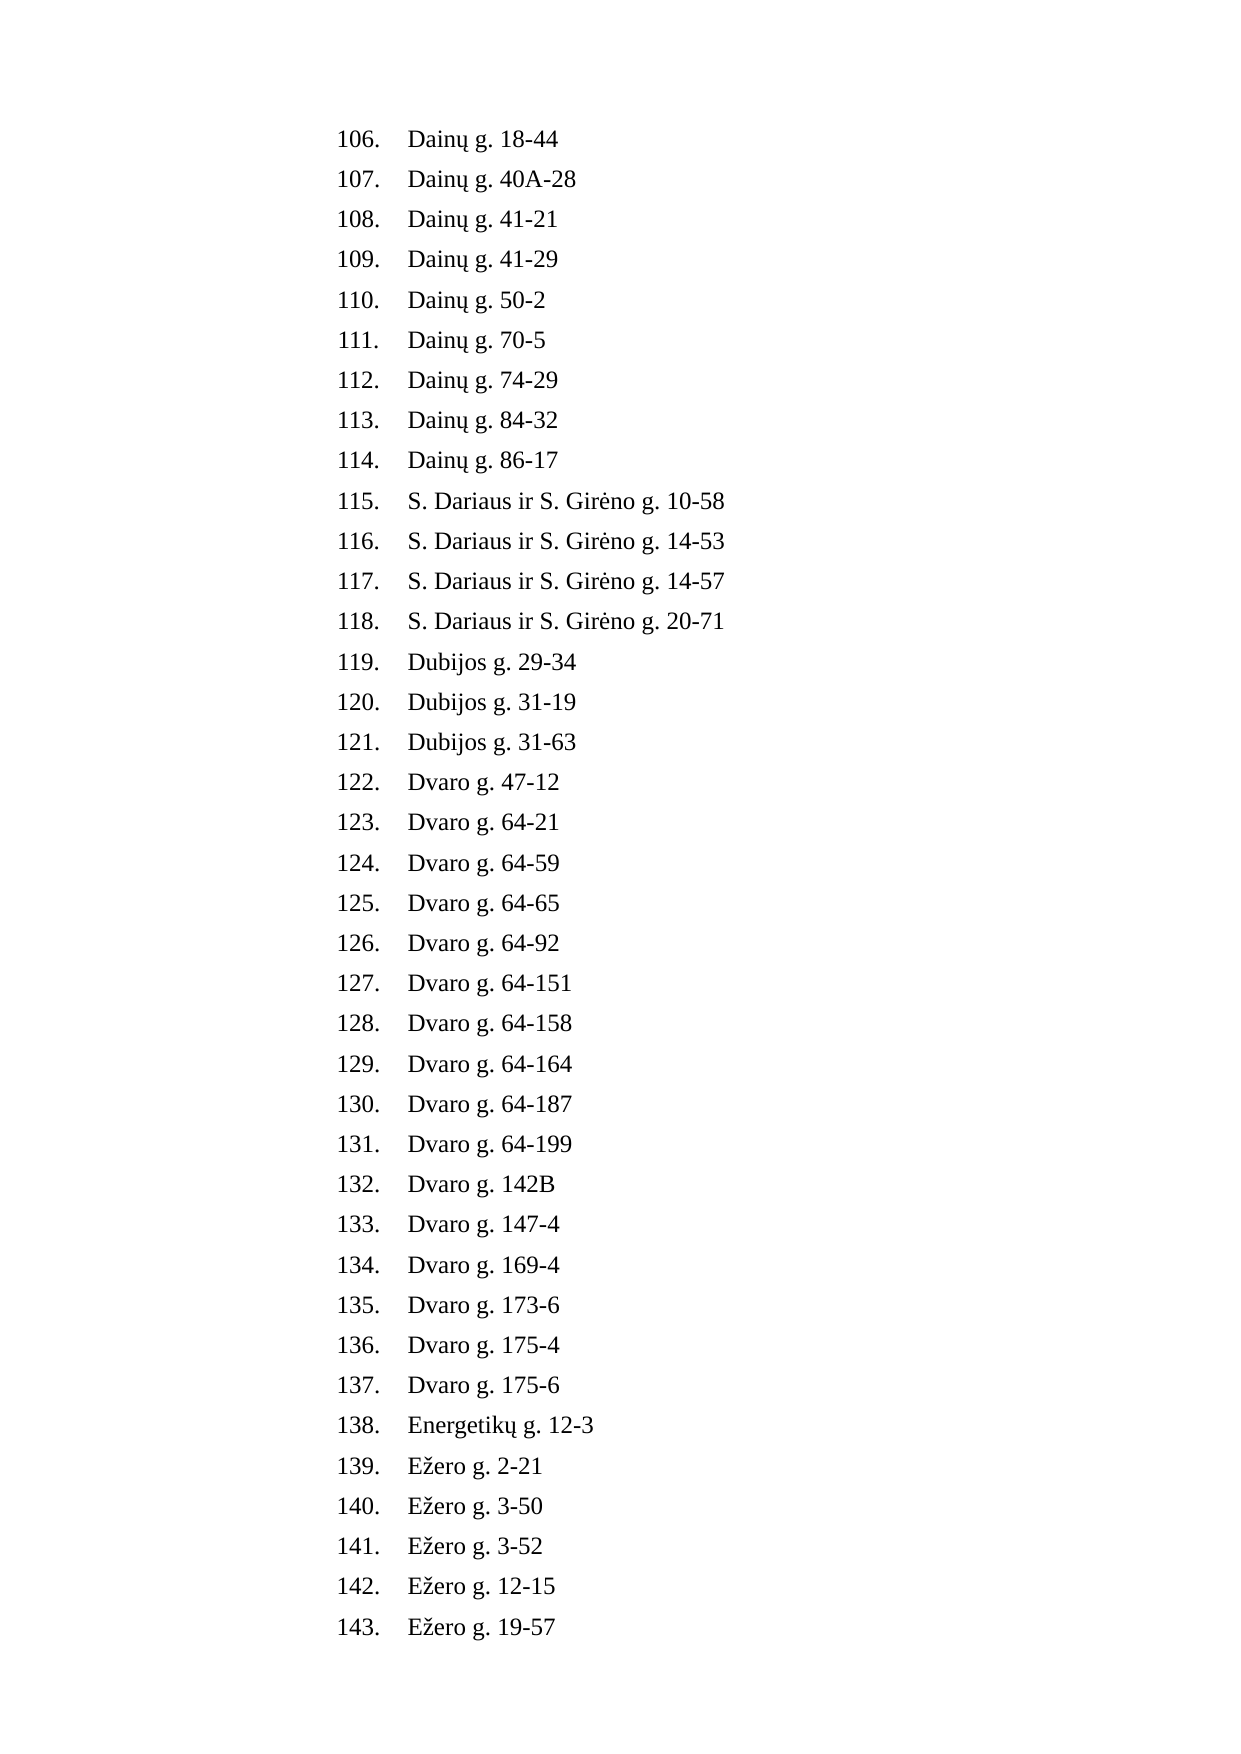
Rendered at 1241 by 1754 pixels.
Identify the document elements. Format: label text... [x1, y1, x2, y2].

table_cell S. Dariaus ir S. Girėno g. 10-58 [402, 480, 1029, 520]
table_cell 117. [315, 560, 402, 601]
table_cell 133. [315, 1204, 402, 1244]
table_cell 107. [315, 158, 402, 198]
table_cell 130. [315, 1083, 402, 1123]
table_cell Dvaro g. 64-65 [402, 882, 1029, 922]
table_cell Dvaro g. 64-151 [402, 963, 1029, 1003]
table_cell 125. [315, 882, 402, 922]
table_cell S. Dariaus ir S. Girėno g. 20-71 [402, 601, 1029, 641]
table_cell 106. [315, 118, 402, 158]
table_cell 142. [315, 1566, 402, 1606]
table_cell Dainų g. 50-2 [402, 279, 1029, 319]
table_cell 110. [315, 279, 402, 319]
table_cell Dvaro g. 64-158 [402, 1003, 1029, 1043]
table_cell 140. [315, 1485, 402, 1525]
table_cell Dvaro g. 169-4 [402, 1244, 1029, 1284]
table_cell 109. [315, 239, 402, 279]
table_cell Dvaro g. 175-6 [402, 1365, 1029, 1405]
table_cell Ežero g. 12-15 [402, 1566, 1029, 1606]
table_cell 115. [315, 480, 402, 520]
table_cell 143. [315, 1606, 402, 1646]
table_cell 139. [315, 1445, 402, 1485]
table_cell Dvaro g. 147-4 [402, 1204, 1029, 1244]
table_cell S. Dariaus ir S. Girėno g. 14-57 [402, 560, 1029, 601]
table_cell 136. [315, 1324, 402, 1364]
table_cell Ežero g. 19-57 [402, 1606, 1029, 1646]
table_cell 131. [315, 1123, 402, 1163]
table_cell 134. [315, 1244, 402, 1284]
table_cell Dvaro g. 64-199 [402, 1123, 1029, 1163]
table_cell Dubijos g. 31-63 [402, 721, 1029, 761]
table_cell Dainų g. 41-21 [402, 199, 1029, 239]
table_cell 138. [315, 1405, 402, 1445]
table_cell 114. [315, 440, 402, 480]
table_cell 122. [315, 761, 402, 802]
table_cell 120. [315, 681, 402, 721]
table_cell Ežero g. 3-52 [402, 1525, 1029, 1566]
table_cell 113. [315, 400, 402, 440]
table_cell 124. [315, 842, 402, 882]
table_cell Dvaro g. 64-21 [402, 802, 1029, 842]
table_cell Ežero g. 2-21 [402, 1445, 1029, 1485]
table_cell 141. [315, 1525, 402, 1566]
table_cell Dvaro g. 64-187 [402, 1083, 1029, 1123]
table_cell 121. [315, 721, 402, 761]
table_cell 119. [315, 641, 402, 681]
table_cell Energetikų g. 12-3 [402, 1405, 1029, 1445]
table_cell 132. [315, 1164, 402, 1204]
table_cell 123. [315, 802, 402, 842]
table_cell Dainų g. 84-32 [402, 400, 1029, 440]
table_cell Dvaro g. 47-12 [402, 761, 1029, 802]
table_cell S. Dariaus ir S. Girėno g. 14-53 [402, 520, 1029, 560]
table_cell 111. [315, 319, 402, 359]
table_cell Dvaro g. 64-164 [402, 1043, 1029, 1083]
table_cell 129. [315, 1043, 402, 1083]
table_cell Dainų g. 41-29 [402, 239, 1029, 279]
table_cell 112. [315, 359, 402, 399]
table_cell Dainų g. 86-17 [402, 440, 1029, 480]
table_cell 126. [315, 922, 402, 962]
table_cell Dubijos g. 31-19 [402, 681, 1029, 721]
table_cell 127. [315, 963, 402, 1003]
table_cell Dvaro g. 175-4 [402, 1324, 1029, 1364]
table_cell Dvaro g. 173-6 [402, 1284, 1029, 1324]
table_cell Ežero g. 3-50 [402, 1485, 1029, 1525]
table_cell 116. [315, 520, 402, 560]
table_cell Dainų g. 74-29 [402, 359, 1029, 399]
table_cell Dvaro g. 64-92 [402, 922, 1029, 962]
table_cell 128. [315, 1003, 402, 1043]
table_cell Dvaro g. 142B [402, 1164, 1029, 1204]
table_cell 108. [315, 199, 402, 239]
table_cell Dainų g. 40A-28 [402, 158, 1029, 198]
table_cell Dainų g. 70-5 [402, 319, 1029, 359]
table_cell Dainų g. 18-44 [402, 118, 1029, 158]
table_cell Dvaro g. 64-59 [402, 842, 1029, 882]
table_cell 135. [315, 1284, 402, 1324]
table_cell 118. [315, 601, 402, 641]
table_cell 137. [315, 1365, 402, 1405]
table_cell Dubijos g. 29-34 [402, 641, 1029, 681]
